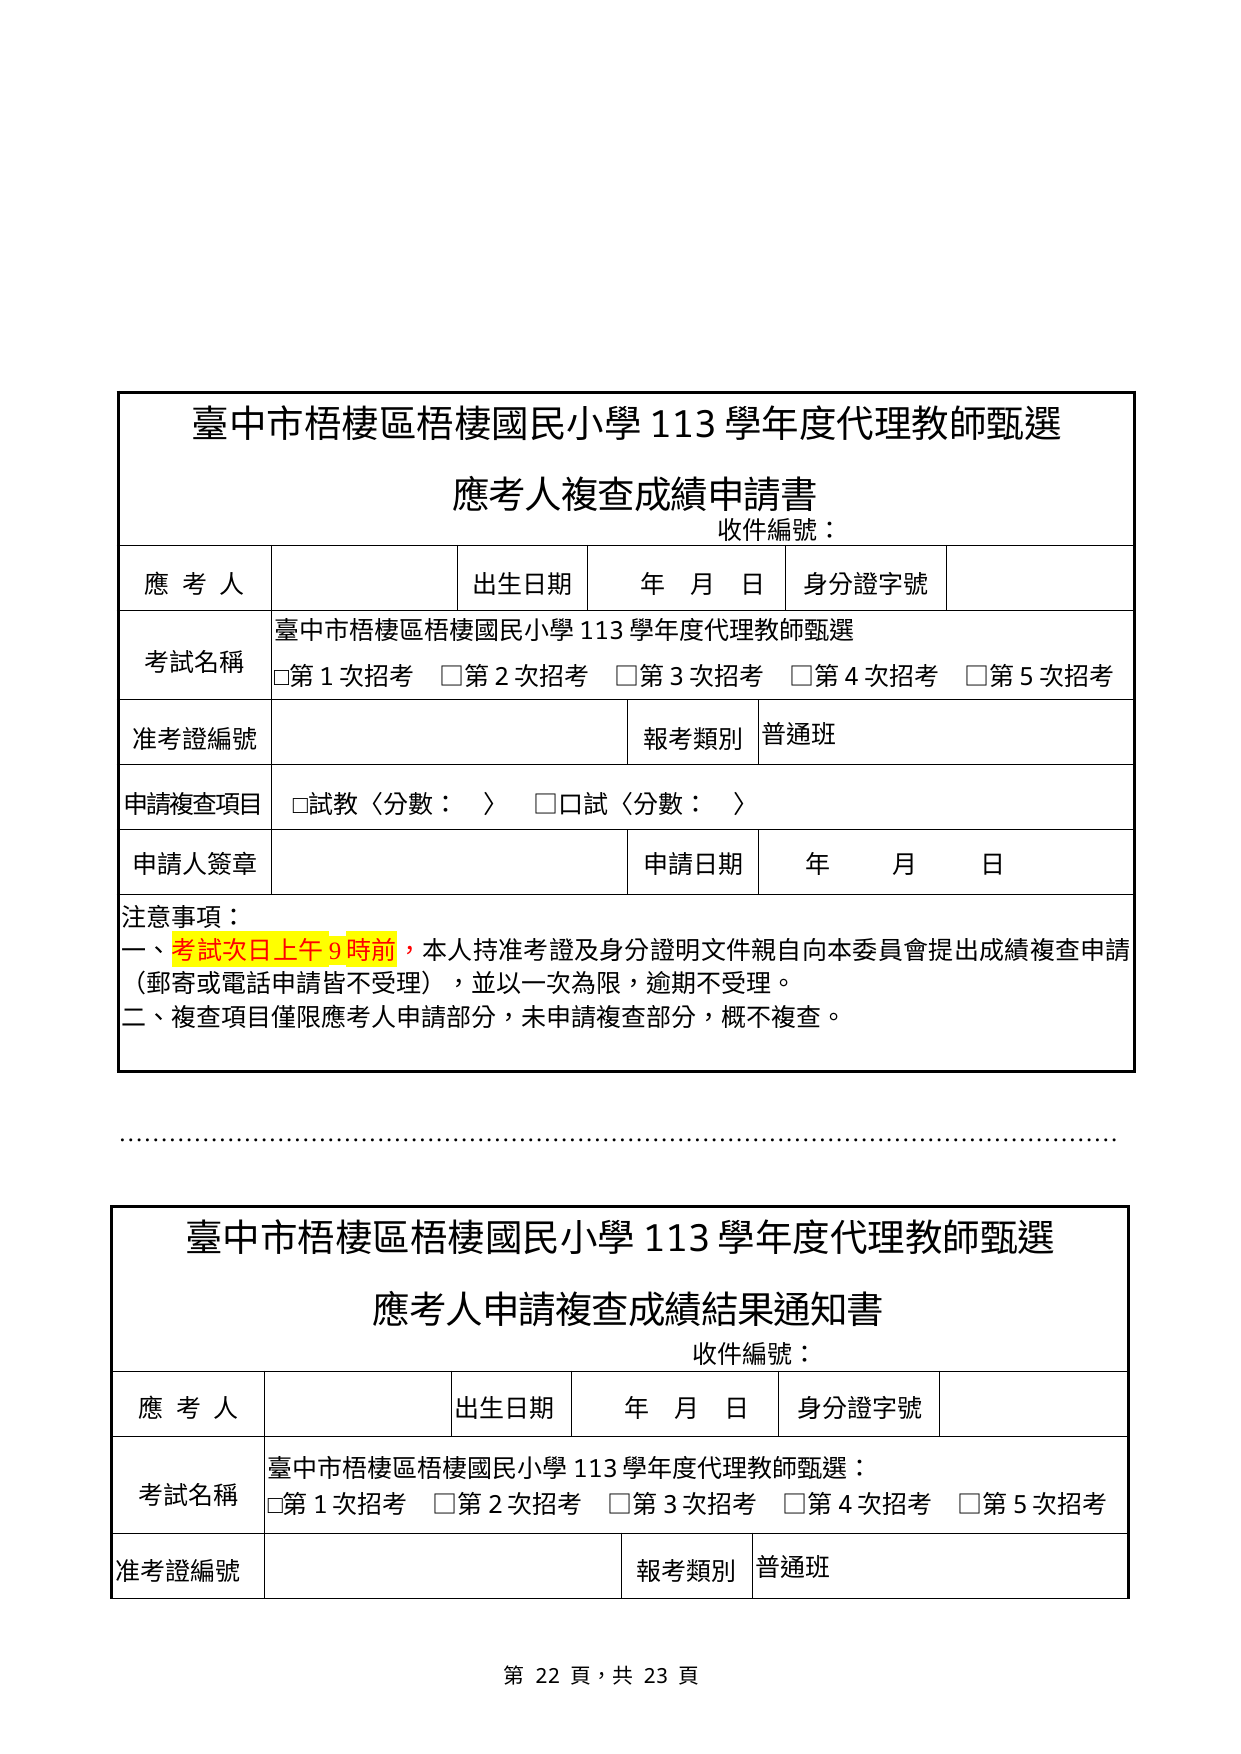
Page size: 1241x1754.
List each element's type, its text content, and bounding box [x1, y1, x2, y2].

table_cell 年 月 日 [759, 830, 1133, 894]
table_cell 身分證字號 [779, 1372, 939, 1436]
table_cell 注意事項： 一、考試次日上午9時前，本人持准考證及身分證明文件親自向本委員會提出成績複查申請（郵寄或電話申請皆不受理），並以一次為限，逾期不受理。 二、複查項目僅限應考人申請部分，未申請複查部分，概不複查。 [120, 895, 1133, 1070]
table_cell 准考證編號 [113, 1534, 264, 1598]
table_cell 申請人簽章 [120, 830, 271, 894]
text ………………………………………………………………………………………………………… [118, 1091, 1122, 1153]
table_cell [272, 830, 627, 894]
table_cell 應 考 人 [120, 546, 271, 610]
table_cell 報考類別 [628, 700, 758, 764]
table_cell 考試名稱 [113, 1437, 264, 1533]
table_cell 普通班 [759, 700, 1133, 764]
table_cell □試教〈分數： 〉 □口試〈分數： 〉 [272, 765, 1133, 829]
table_cell 考試名稱 [120, 611, 271, 699]
table_cell 年 月 日 [588, 546, 785, 610]
table_cell 准考證編號 [120, 700, 271, 764]
table_cell 身分證字號 [786, 546, 946, 610]
table_cell [265, 1372, 451, 1436]
table_header 臺中市梧棲區梧棲國民小學113學年度代理教師甄選 應考人申請複查成績結果通知書 收件編號： [113, 1208, 1127, 1371]
table_cell 出生日期 [452, 1372, 571, 1436]
table_cell 臺中市梧棲區梧棲國民小學113學年度代理教師甄選 □第1次招考 □第2次招考 □第3次招考 □第4次招考 □第5次招考 [272, 611, 1133, 699]
table_cell 申請複查項目 [120, 765, 271, 829]
table_cell [272, 546, 457, 610]
table_cell 申請日期 [628, 830, 758, 894]
table_cell [272, 700, 627, 764]
table_cell [940, 1372, 1127, 1436]
table_cell 報考類別 [622, 1534, 752, 1598]
table_cell [947, 546, 1133, 610]
table_cell 年 月 日 [572, 1372, 778, 1436]
table_cell 臺中市梧棲區梧棲國民小學113學年度代理教師甄選： □第1次招考 □第2次招考 □第3次招考 □第4次招考 □第5次招考 [265, 1437, 1127, 1533]
table_cell 出生日期 [458, 546, 587, 610]
table_header 臺中市梧棲區梧棲國民小學113學年度代理教師甄選 應考人複查成績申請書 收件編號： [120, 394, 1133, 545]
table_cell [265, 1534, 621, 1598]
table_cell 應 考 人 [113, 1372, 264, 1436]
table_cell 普通班 [753, 1534, 1127, 1598]
